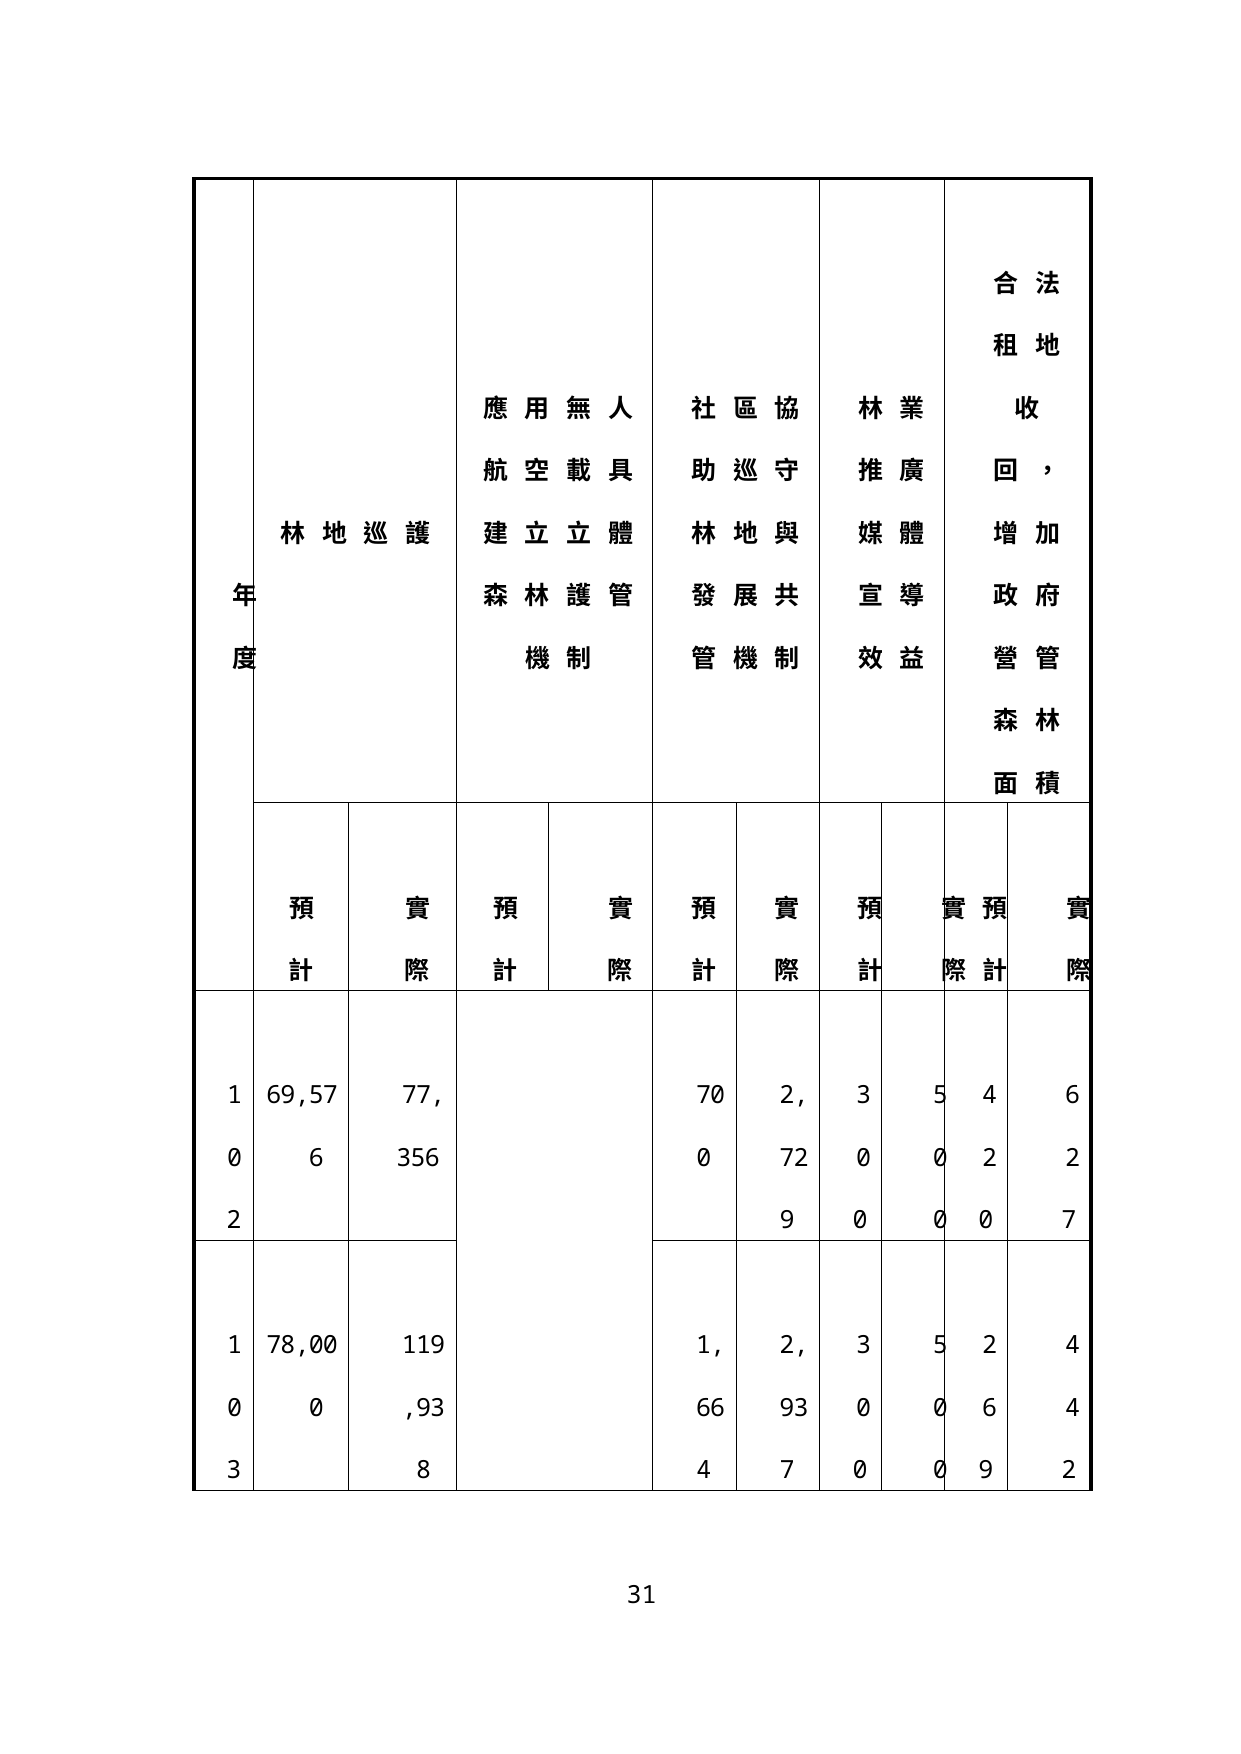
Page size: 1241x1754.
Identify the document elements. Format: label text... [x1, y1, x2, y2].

table_cell 實際 [349, 803, 456, 990]
table_cell 627 [1008, 991, 1089, 1240]
table_cell 300 [820, 1241, 881, 1490]
table_header 社區協助巡守林地與發展共管機制 [653, 180, 819, 802]
table_cell [457, 991, 652, 1490]
table_cell 預計 [653, 803, 736, 990]
table_header 林業推廣媒體宣導效益 [820, 180, 944, 802]
table_cell 實際 [549, 803, 652, 990]
table_cell 442 [1008, 1241, 1089, 1490]
table_cell 77,356 [349, 991, 456, 1240]
table_cell 103 [196, 1241, 253, 1490]
table_cell 實際 [882, 803, 944, 990]
table_cell 2,729 [737, 991, 819, 1240]
table_cell 69,576 [254, 991, 348, 1240]
table_cell 實際 [1008, 803, 1089, 990]
table_cell 500 [882, 1241, 944, 1490]
table_cell 1,664 [653, 1241, 736, 1490]
table_cell 420 [945, 991, 1007, 1240]
table_cell 78,000 [254, 1241, 348, 1490]
table_cell 119,938 [349, 1241, 456, 1490]
table_header 年度 [196, 180, 253, 990]
table_cell 300 [820, 991, 881, 1240]
table_cell 預計 [457, 803, 548, 990]
table_cell 實際 [737, 803, 819, 990]
table_header 林地巡護 [254, 180, 456, 802]
table_cell 102 [196, 991, 253, 1240]
table_header 合法租地收回，增加政府營管森林面積 [945, 180, 1089, 802]
table_cell 500 [882, 991, 944, 1240]
table_cell 預計 [820, 803, 881, 990]
table_cell 預計 [945, 803, 1007, 990]
table_header 應用無人航空載具建立立體森林護管機制 [457, 180, 652, 802]
table_cell 269 [945, 1241, 1007, 1490]
table_cell 預計 [254, 803, 348, 990]
table_cell 700 [653, 991, 736, 1240]
table_cell 2,937 [737, 1241, 819, 1490]
